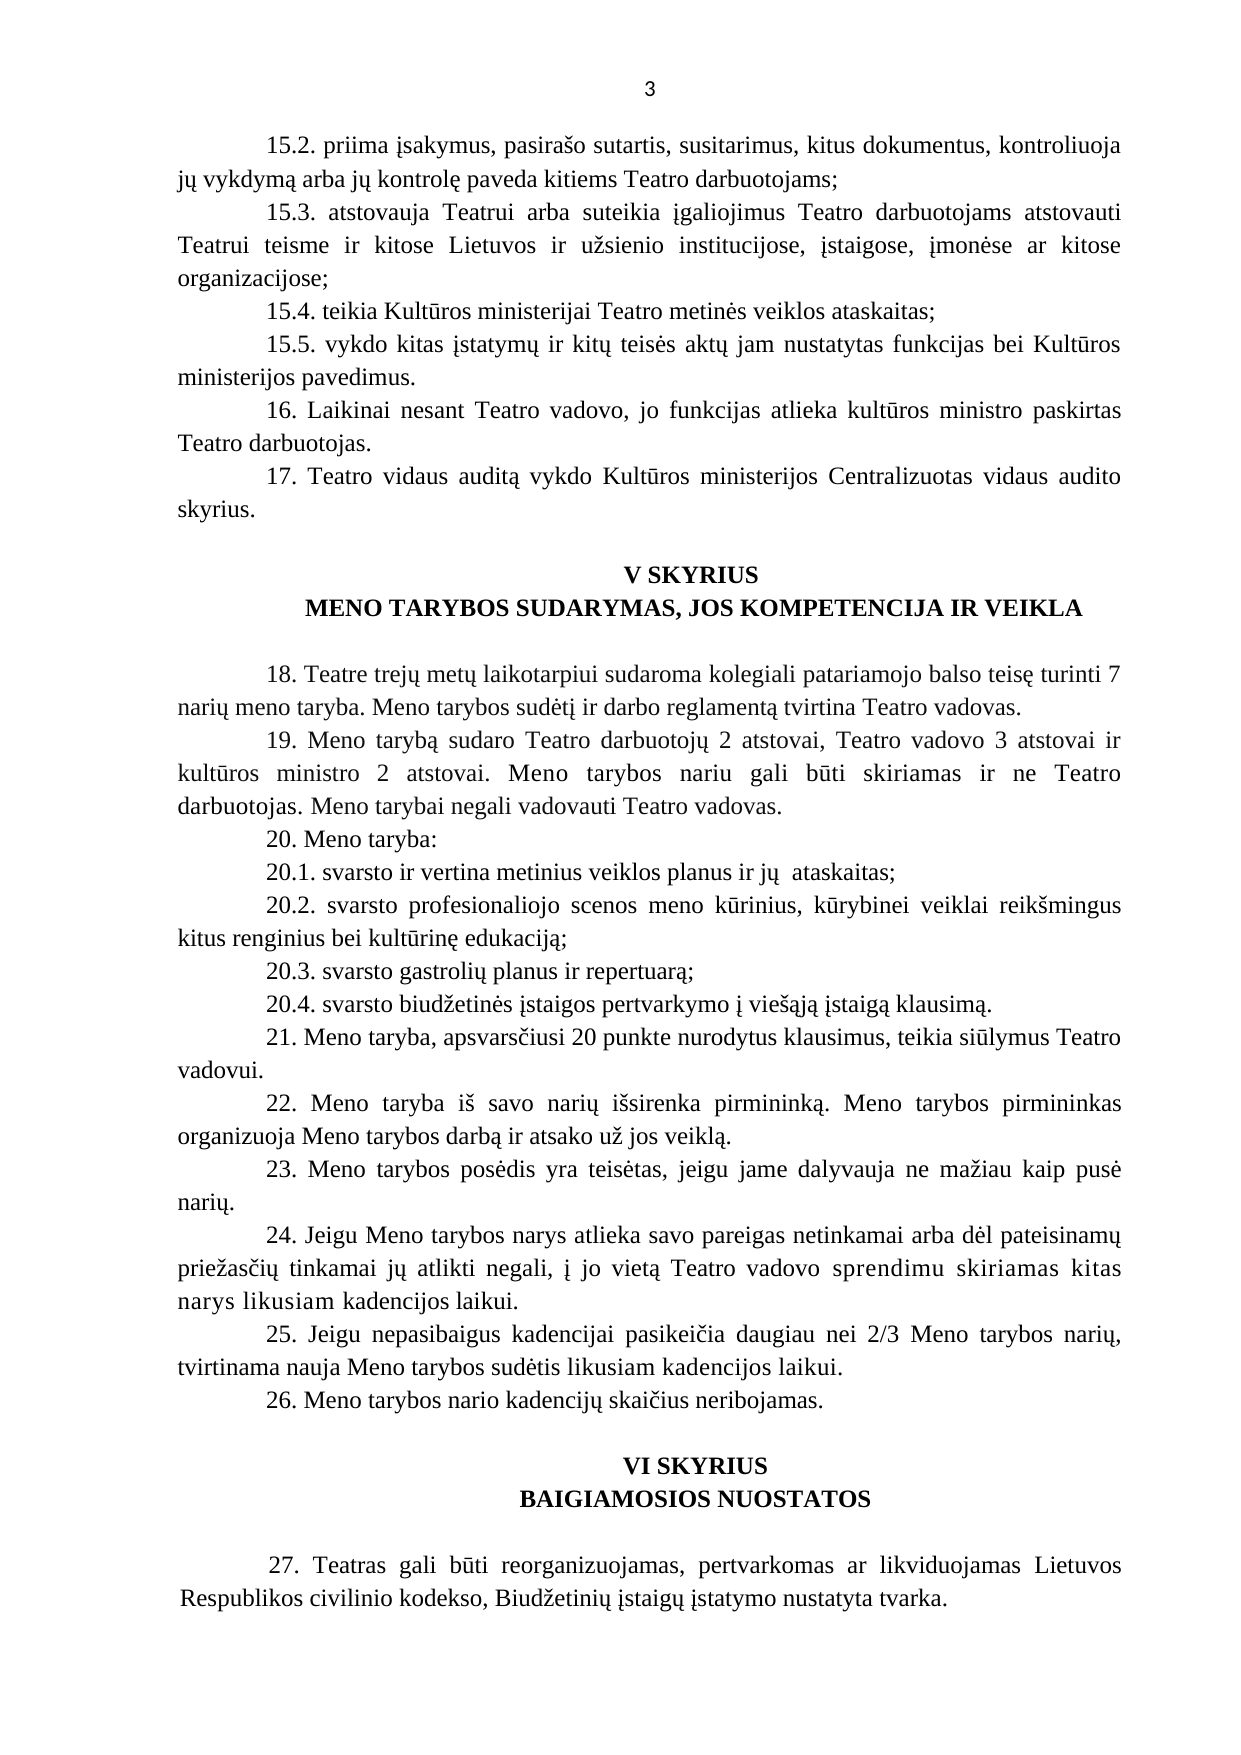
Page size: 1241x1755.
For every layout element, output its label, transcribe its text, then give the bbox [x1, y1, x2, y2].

text 15.2. priima įsakymus, pasirašo sutartis, susitarimus, kitus dokumentus, kontroliuoja jų vykdymą arba jų kontrolę paveda kitiems Teatro darbuotojams; [177, 131, 1122, 192]
text VI SKYRIUS [180, 1451, 1122, 1480]
text 23. Meno tarybos posėdis yra teisėtas, jeigu jame dalyvauja ne mažiau kaip pusė narių. [177, 1154, 1122, 1216]
text 27. Teatras gali būti reorganizuojamas, pertvarkomas ar likviduojamas Lietuvos Respublikos civilinio kodekso, Biudžetinių įstaigų įstatymo nustatyta tvarka. [179, 1551, 1122, 1612]
text 15.5. vykdo kitas įstatymų ir kitų teisės aktų jam nustatytas funkcijas bei Kultūros ministerijos pavedimus. [177, 329, 1122, 391]
text 15.3. atstovauja Teatrui arba suteikia įgaliojimus Teatro darbuotojams atstovauti Teatrui teisme ir kitose Lietuvos ir užsienio institucijose, įstaigose, įmonėse ar kitose organizacijose; [177, 197, 1122, 291]
text V SKYRIUS [177, 560, 1122, 589]
text 17. Teatro vidaus auditą vykdo Kultūros ministerijos Centralizuotas vidaus audito skyrius. [177, 461, 1122, 523]
text 20.2. svarsto profesionaliojo scenos meno kūrinius, kūrybinei veiklai reikšmingus kitus renginius bei kultūrinę edukaciją; [177, 890, 1122, 952]
text 18. Teatre trejų metų laikotarpiui sudaroma kolegiali patariamojo balso teisę turinti 7 narių meno taryba. Meno tarybos sudėtį ir darbo reglamentą tvirtina Teatro vadovas. [177, 659, 1122, 721]
text 21. Meno taryba, apsvarsčiusi 20 punkte nurodytus klausimus, teikia siūlymus Teatro vadovui. [177, 1022, 1122, 1084]
text 20.1. svarsto ir vertina metinius veiklos planus ir jų ataskaitas; [177, 857, 1122, 886]
text 26. Meno tarybos nario kadencijų skaičius neribojamas. [177, 1385, 1122, 1414]
text BAIGIAMOSIOS NUOSTATOS [180, 1484, 1122, 1513]
text 22. Meno taryba iš savo narių išsirenka pirmininką. Meno tarybos pirmininkas organizuoja Meno tarybos darbą ir atsako už jos veiklą. [177, 1088, 1122, 1150]
text 15.4. teikia Kultūros ministerijai Teatro metinės veiklos ataskaitas; [177, 296, 1122, 324]
text 24. Jeigu Meno tarybos narys atlieka savo pareigas netinkamai arba dėl pateisinamų priežasčių tinkamai jų atlikti negali, į jo vietą Teatro vadovo sprendimu skiriamas kitas narys likusiam kadencijos laikui. [177, 1220, 1122, 1315]
text 19. Meno tarybą sudaro Teatro darbuotojų 2 atstovai, Teatro vadovo 3 atstovai ir kultūros ministro 2 atstovai. Meno tarybos nariu gali būti skiriamas ir ne Teatro darbuotojas. Meno tarybai negali vadovauti Teatro vadovas. [177, 725, 1122, 820]
text 25. Jeigu nepasibaigus kadencijai pasikeičia daugiau nei 2/3 Meno tarybos narių, tvirtinama nauja Meno tarybos sudėtis likusiam kadencijos laikui. [177, 1319, 1122, 1381]
text 20.3. svarsto gastrolių planus ir repertuarą; [177, 956, 1122, 985]
text 16. Laikinai nesant Teatro vadovo, jo funkcijas atlieka kultūros ministro paskirtas Teatro darbuotojas. [177, 395, 1122, 457]
text MENO TARYBOS SUDARYMAS, JOS KOMPETENCIJA IR VEIKLA [177, 593, 1122, 622]
text 20. Meno taryba: [177, 824, 1122, 853]
text 20.4. svarsto biudžetinės įstaigos pertvarkymo į viešąją įstaigą klausimą. [177, 989, 1122, 1018]
